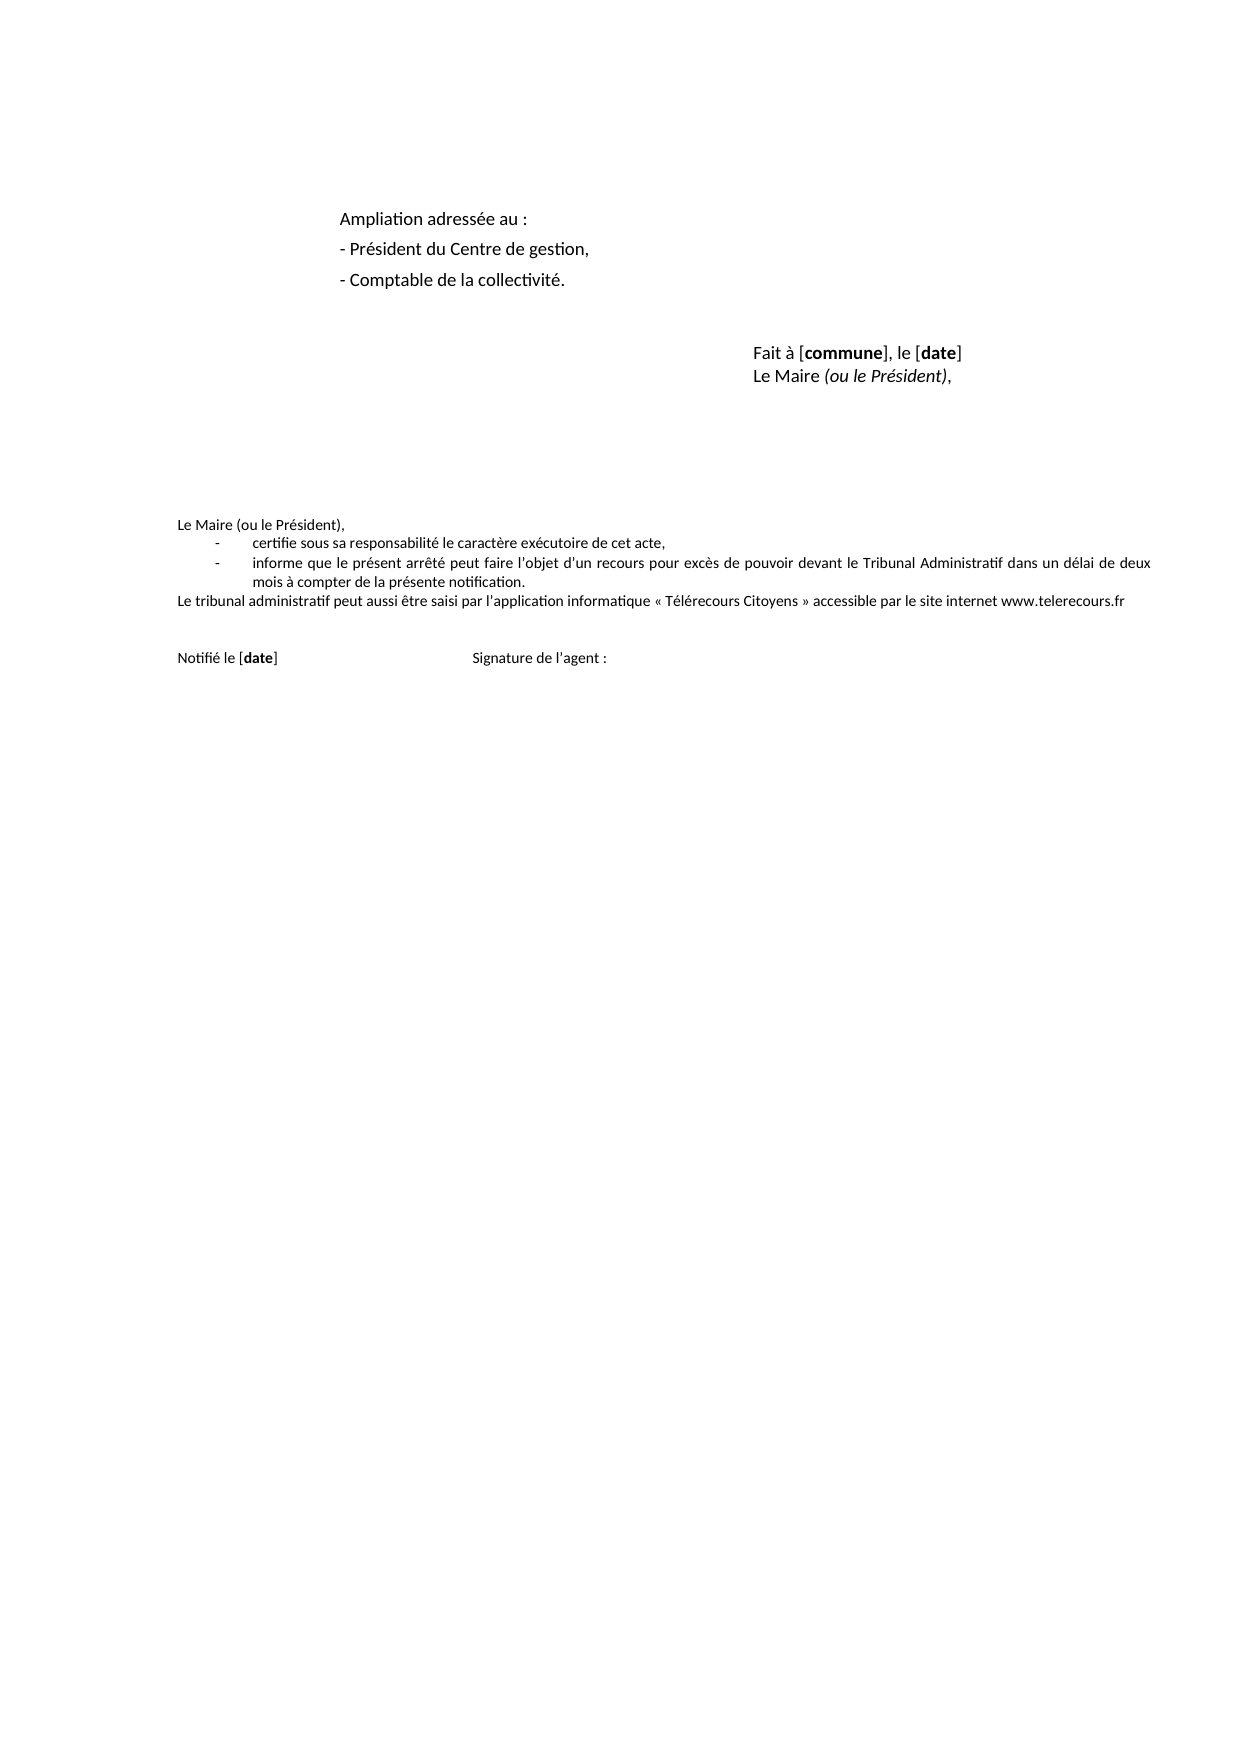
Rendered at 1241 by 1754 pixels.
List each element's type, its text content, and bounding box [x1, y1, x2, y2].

list informe que le présent arrêté peut faire l’objet d’un recours pour excès de pouvoir devant le Tribunal Administratif dans un délai de deux mois à compter de la présente notification. [215, 553, 1152, 591]
table_cell Ampliation adressée au : - Président du Centre de gestion, - Comptable de la collectivité. [332, 207, 1122, 329]
list certifie sous sa responsabilité le caractère exécutoire de cet acte, [215, 534, 1152, 553]
text Le tribunal administratif peut aussi être saisi par l’application informatique « Télérecours Citoyens » accessible par le site internet www.telerecours.fr [177, 591, 1152, 610]
table_cell [177, 207, 332, 329]
text Fait à [commune], le [date] [753, 342, 1152, 364]
text Notifié le [date] Signature de l’agent : [177, 648, 1152, 667]
text Le Maire (ou le Président), [753, 364, 1152, 387]
text Le Maire (ou le Président), [177, 515, 1152, 534]
